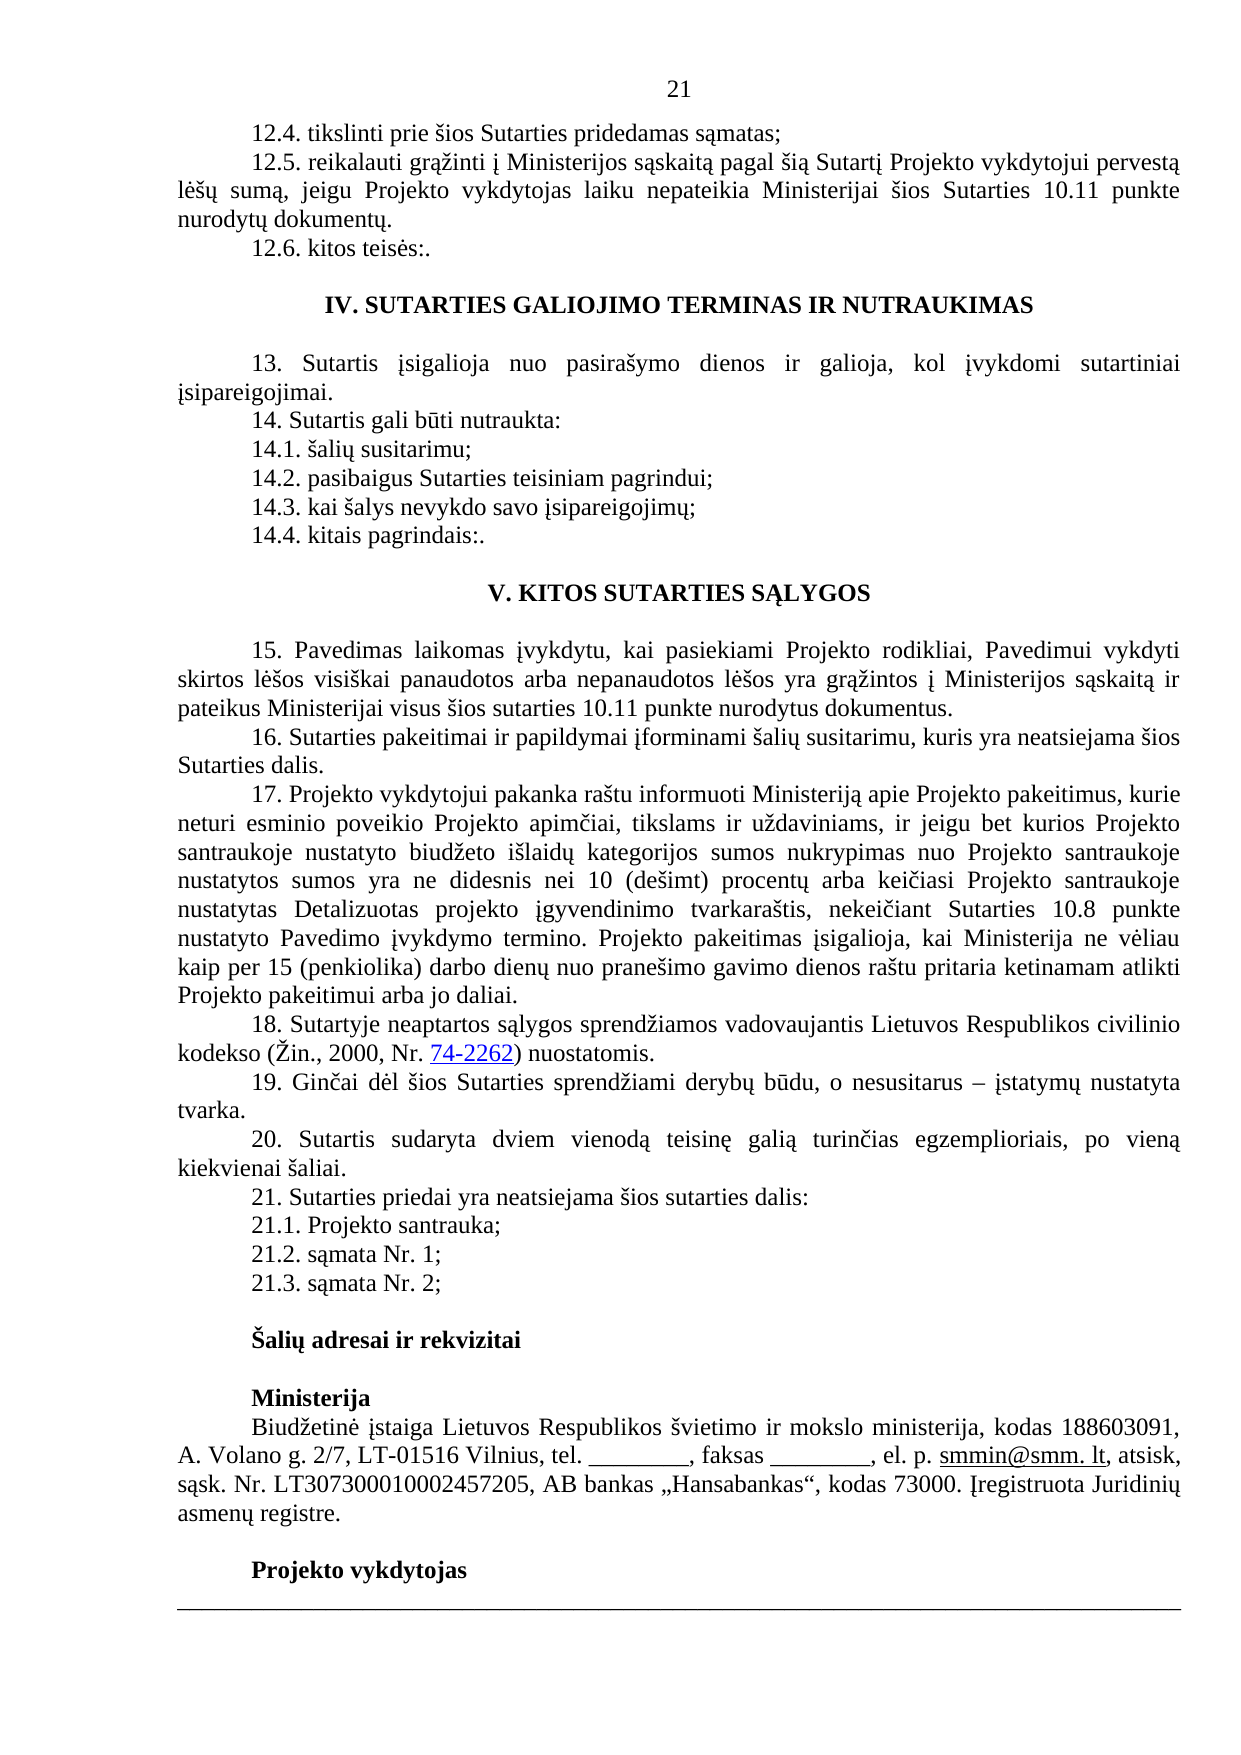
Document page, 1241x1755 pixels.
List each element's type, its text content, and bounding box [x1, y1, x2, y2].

text 14.4. kitais pagrindais:. [177, 521, 1181, 549]
text 21.1. Projekto santrauka; [177, 1211, 1181, 1239]
text 12.6. kitos teisės:. [177, 233, 1181, 262]
text 12.4. tikslinti prie šios Sutarties pridedamas sąmatas; [177, 118, 1181, 147]
text Projekto vykdytojas [177, 1556, 1181, 1584]
text 13. Sutartis įsigalioja nuo pasirašymo dienos ir galioja, kol įvykdomi sutartiniai įsipareigojimai. [177, 348, 1181, 406]
text Šalių adresai ir rekvizitai [177, 1326, 1181, 1354]
text 12.5. reikalauti grąžinti į Ministerijos sąskaitą pagal šią Sutartį Projekto vykdytojui pervestą lėšų sumą, jeigu Projekto vykdytojas laiku nepateikia Ministerijai šios Sutarties 10.11 punkte nurodytų dokumentų. [177, 147, 1181, 233]
text 21.2. sąmata Nr. 1; [177, 1239, 1181, 1268]
text 16. Sutarties pakeitimai ir papildymai įforminami šalių susitarimu, kuris yra neatsiejama šios Sutarties dalis. [177, 722, 1181, 779]
text V. KITOS SUTARTIES SĄLYGOS [177, 578, 1181, 607]
text 14.3. kai šalys nevykdo savo įsipareigojimų; [177, 492, 1181, 521]
text 18. Sutartyje neaptartos sąlygos sprendžiamos vadovaujantis Lietuvos Respublikos civilinio kodekso (Žin., 2000, Nr. 74-2262) nuostatomis. [177, 1009, 1181, 1067]
text 20. Sutartis sudaryta dviem vienodą teisinę galią turinčias egzemplioriais, po vieną kiekvienai šaliai. [177, 1124, 1181, 1182]
text 19. Ginčai dėl šios Sutarties sprendžiami derybų būdu, o nesusitarus – įstatymų nustatyta tvarka. [177, 1067, 1181, 1124]
text 17. Projekto vykdytojui pakanka raštu informuoti Ministeriją apie Projekto pakeitimus, kurie neturi esminio poveikio Projekto apimčiai, tikslams ir uždaviniams, ir jeigu bet kurios Projekto santraukoje nustatyto biudžeto išlaidų kategorijos sumos nukrypimas nuo Projekto santraukoje nustatytos sumos yra ne didesnis nei 10 (dešimt) procentų arba keičiasi Projekto santraukoje nustatytas Detalizuotas projekto įgyvendinimo tvarkaraštis, nekeičiant Sutarties 10.8 punkte nustatyto Pavedimo įvykdymo termino. Projekto pakeitimas įsigalioja, kai Ministerija ne vėliau kaip per 15 (penkiolika) darbo dienų nuo pranešimo gavimo dienos raštu pritaria ketinamam atlikti Projekto pakeitimui arba jo daliai. [177, 779, 1181, 1009]
text 21. Sutarties priedai yra neatsiejama šios sutarties dalis: [177, 1182, 1181, 1211]
text 15. Pavedimas laikomas įvykdytu, kai pasiekiami Projekto rodikliai, Pavedimui vykdyti skirtos lėšos visiškai panaudotos arba nepanaudotos lėšos yra grąžintos į Ministerijos sąskaitą ir pateikus Ministerijai visus šios sutarties 10.11 punkte nurodytus dokumentus. [177, 636, 1181, 722]
text 14.1. šalių susitarimu; [177, 434, 1181, 463]
text Ministerija [177, 1383, 1181, 1412]
text 14.2. pasibaigus Sutarties teisiniam pagrindui; [177, 463, 1181, 492]
text 14. Sutartis gali būti nutraukta: [177, 406, 1181, 434]
text IV. SUTARTIES GALIOJIMO TERMINAS IR NUTRAUKIMAS [177, 291, 1181, 319]
text Biudžetinė įstaiga Lietuvos Respublikos švietimo ir mokslo ministerija, kodas 188603091, A. Volano g. 2/7, LT-01516 Vilnius, tel. ________, faksas ________, el. p. smmin@smm. lt, atsisk, sąsk. Nr. LT307300010002457205, AB bankas „Hansabankas“, kodas 73000. Įregistruota Juridinių asmenų registre. [177, 1412, 1181, 1527]
text 21.3. sąmata Nr. 2; [177, 1268, 1181, 1297]
